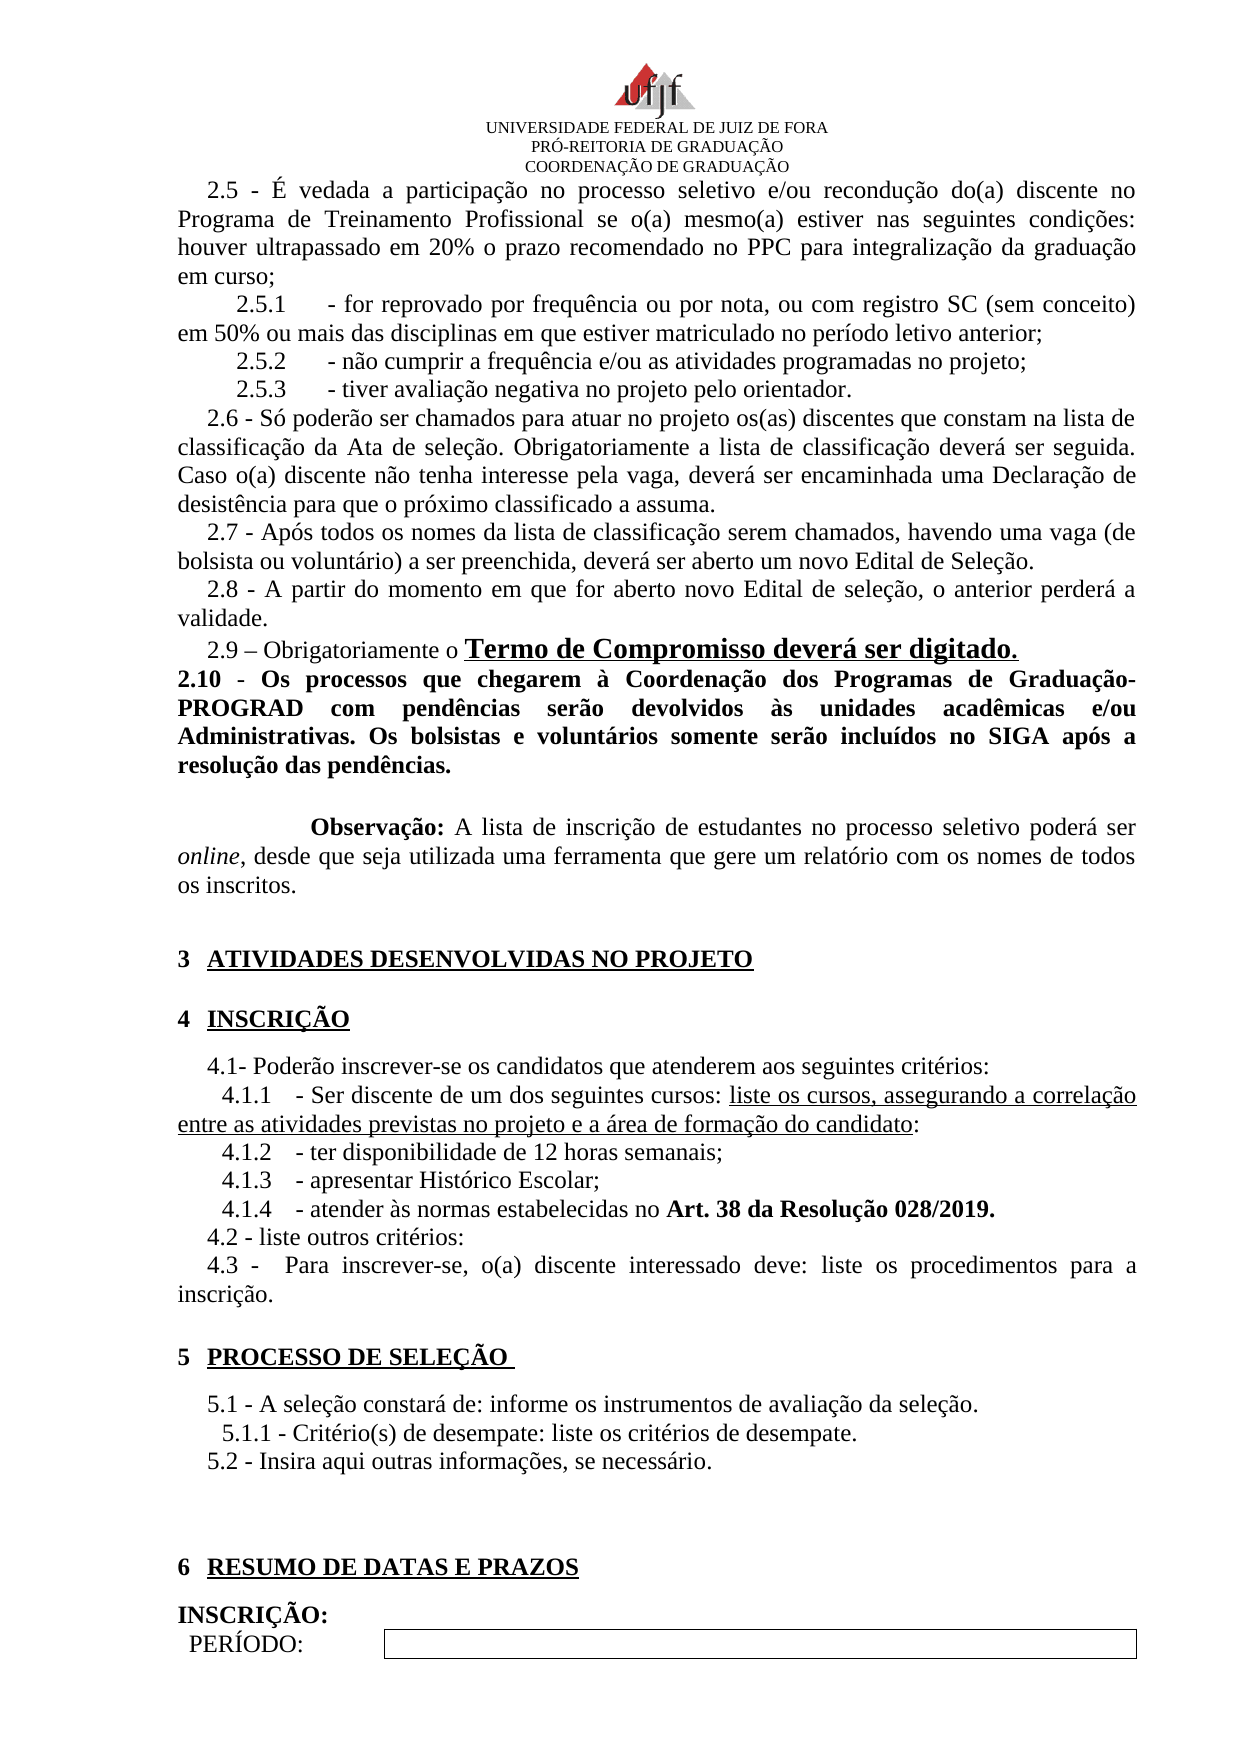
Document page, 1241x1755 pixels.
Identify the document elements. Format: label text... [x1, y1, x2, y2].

text 2.6 - Só poderão ser chamados para atuar no projeto os(as) discentes que constam na lista de classificação da Ata de seleção. Obrigatoriamente a lista de classificação deverá ser seguida. Caso o(a) discente não tenha interesse pela vaga, deverá ser encaminhada uma Declaração de desistência para que o próximo classificado a assuma. [177, 403, 1137, 518]
list - atender às normas estabelecidas no Art. 38 da Resolução 028/2019. [177, 1194, 1103, 1223]
list RESUMO DE DATAS E PRAZOS [177, 1552, 1137, 1581]
list - tiver avaliação negativa no projeto pelo orientador. [177, 375, 1103, 403]
list INSCRIÇÃO [177, 1004, 1137, 1033]
list - for reprovado por frequência ou por nota, ou com registro SC (sem conceito) em 50% ou mais das disciplinas em que estiver matriculado no período letivo anterior; [177, 290, 1137, 347]
text 2.10 - Os processos que chegarem à Coordenação dos Programas de Graduação-PROGRAD com pendências serão devolvidos às unidades acadêmicas e/ou Administrativas. Os bolsistas e voluntários somente serão incluídos no SIGA após a resolução das pendências. [177, 665, 1137, 779]
text 2.7 - Após todos os nomes da lista de classificação serem chamados, havendo uma vaga (de bolsista ou voluntário) a ser preenchida, deverá ser aberto um novo Edital de Seleção. [177, 518, 1137, 574]
text 5.1 - A seleção constará de: informe os instrumentos de avaliação da seleção. [177, 1390, 1137, 1418]
list - ter disponibilidade de 12 horas semanais; [177, 1137, 1103, 1166]
text 5.1.1 - Critério(s) de desempate: liste os critérios de desempate. [222, 1418, 1103, 1447]
list ATIVIDADES DESENVOLVIDAS NO PROJETO [177, 944, 1137, 973]
text Observação: A lista de inscrição de estudantes no processo seletivo poderá ser online, desde que seja utilizada uma ferramenta que gere um relatório com os nomes de todos os inscritos. [177, 812, 1137, 898]
text 2.5 - É vedada a participação no processo seletivo e/ou recondução do(a) discente no Programa de Treinamento Profissional se o(a) mesmo(a) estiver nas seguintes condições: houver ultrapassado em 20% o prazo recomendado no PPC para integralização da graduação em curso; [177, 176, 1137, 290]
list - Ser discente de um dos seguintes cursos: liste os cursos, assegurando a correlação entre as atividades previstas no projeto e a área de formação do candidato: [177, 1081, 1137, 1137]
list - não cumprir a frequência e/ou as atividades programadas no projeto; [177, 347, 1103, 375]
text 5.2 - Insira aqui outras informações, se necessário. [177, 1447, 1137, 1475]
list - apresentar Histórico Escolar; [177, 1166, 1103, 1194]
text 4.1- Poderão inscrever-se os candidatos que atenderem aos seguintes critérios: [177, 1052, 1137, 1081]
text 2.9 – Obrigatoriamente o Termo de Compromisso deverá ser digitado. [177, 632, 1137, 665]
table_header [385, 1630, 1136, 1658]
text 2.8 - A partir do momento em que for aberto novo Edital de seleção, o anterior perderá a validade. [177, 574, 1137, 632]
table_header PERÍODO: [177, 1629, 384, 1658]
text 4.3 - Para inscrever-se, o(a) discente interessado deve: liste os procedimentos para a inscrição. [177, 1251, 1137, 1308]
text INSCRIÇÃO: [177, 1600, 1137, 1628]
text 4.2 - liste outros critérios: [177, 1223, 1137, 1251]
list PROCESSO DE SELEÇÃO [177, 1342, 1137, 1371]
